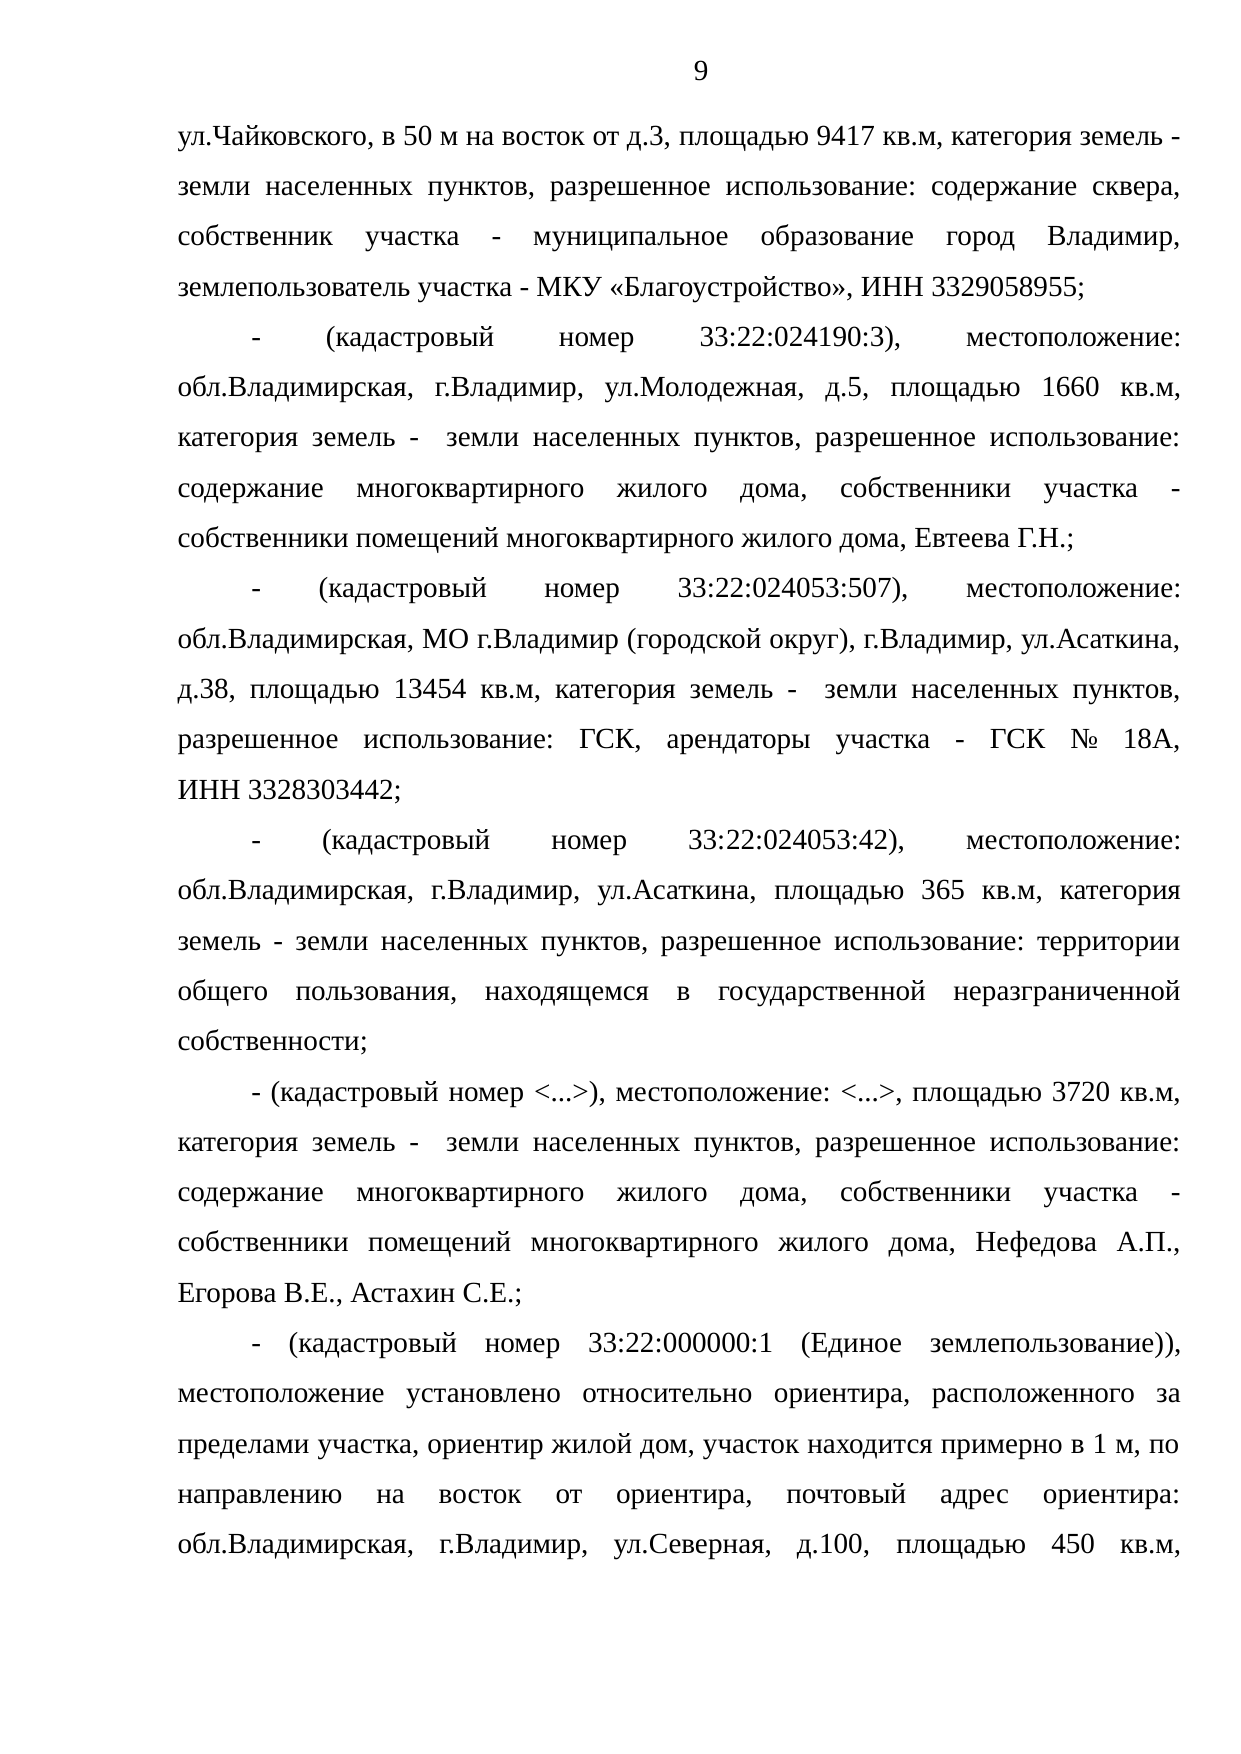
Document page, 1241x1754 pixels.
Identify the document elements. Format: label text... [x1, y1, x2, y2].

text - (кадастровый номер 33:22:000000:1 (Единое землепользование)), местоположение установлено относительно ориентира, расположенного за пределами участка, ориентир жилой дом, участок находится примерно в 1 м, по направлению на восток от ориентира, почтовый адрес ориентира: обл.Владимирская, г.Владимир, ул.Северная, д.100, площадью 450 кв.м, [177, 1325, 1181, 1560]
text - (кадастровый номер 33:22:024190:3), местоположение: обл.Владимирская, г.Владимир, ул.Молодежная, д.5, площадью 1660 кв.м, категория земель - земли населенных пунктов, разрешенное использование: содержание многоквартирного жилого дома, собственники участка - собственники помещений многоквартирного жилого дома, Евтеева Г.Н.; [177, 319, 1181, 554]
text - (кадастровый номер 33:22:024053:507), местоположение: обл.Владимирская, МО г.Владимир (городской округ), г.Владимир, ул.Асаткина, д.38, площадью 13454 кв.м, категория земель - земли населенных пунктов, разрешенное использование: ГСК, арендаторы участка - ГСК № 18А, ИНН 3328303442; [177, 571, 1181, 805]
text - (кадастровый номер 33:22:024053:42), местоположение: обл.Владимирская, г.Владимир, ул.Асаткина, площадью 365 кв.м, категория земель - земли населенных пунктов, разрешенное использование: территории общего пользования, находящемся в государственной неразграниченной собственности; [177, 822, 1181, 1057]
text ул.Чайковского, в 50 м на восток от д.3, площадью 9417 кв.м, категория земель - земли населенных пунктов, разрешенное использование: содержание сквера, собственник участка - муниципальное образование город Владимир, землепользователь участка - МКУ «Благоустройство», ИНН 3329058955; [177, 118, 1181, 302]
text - (кадастровый номер <...>), местоположение: <...>, площадью 3720 кв.м, категория земель - земли населенных пунктов, разрешенное использование: содержание многоквартирного жилого дома, собственники участка - собственники помещений многоквартирного жилого дома, Нефедова А.П., Егорова В.Е., Астахин С.Е.; [177, 1074, 1181, 1308]
